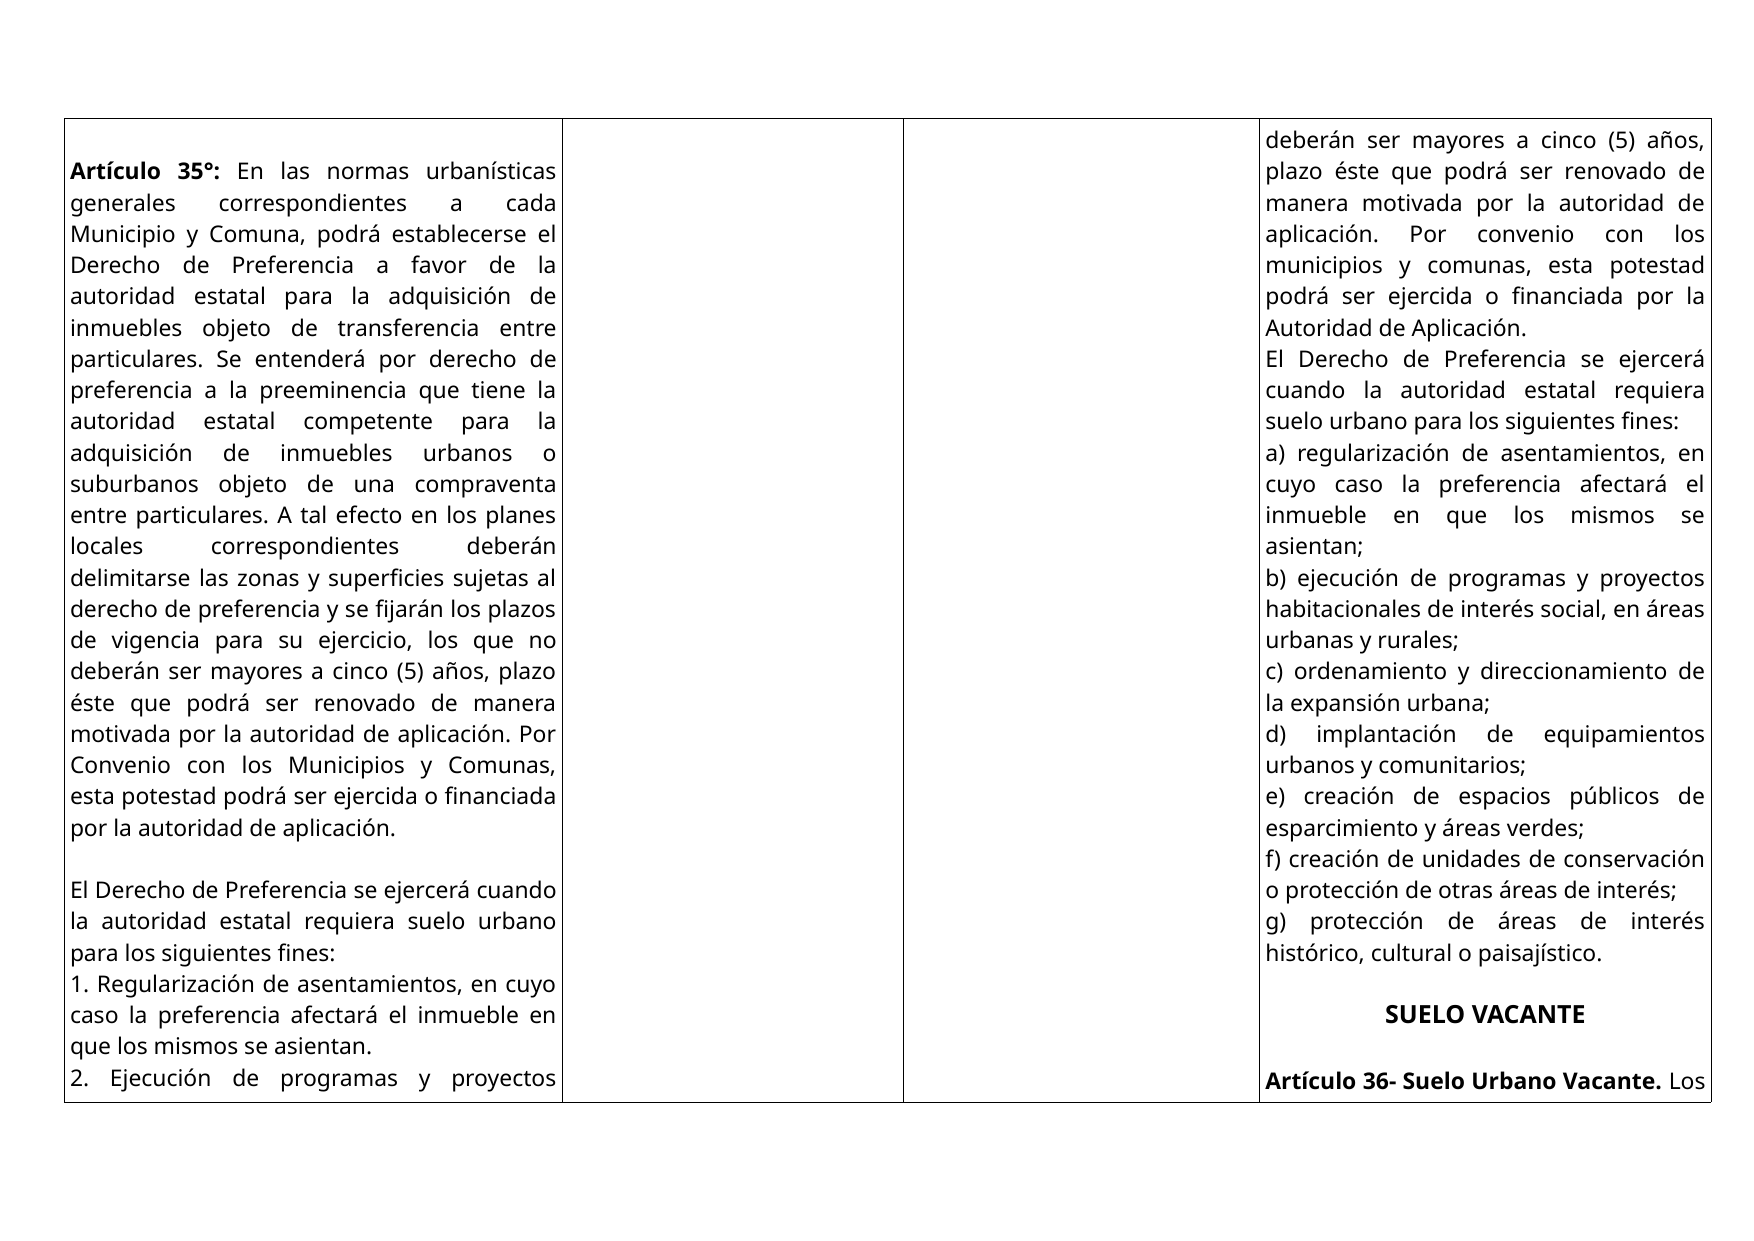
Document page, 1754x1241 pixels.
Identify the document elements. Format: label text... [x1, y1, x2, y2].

table_cell 1°. OBJETO DE LA LEY. La presente ley tiene por objeto la creación de un Fondo que garantice el financiamiento de las políticas que debe llevar a cabo el gobierno provincial para la planificación urbana con igualdad de acceso al suelo y promoción del derecho al hábitat y la vivienda. Sus objetivos específicos son: a) Establecer y asegurar la afectación de recursos para la atención de las políticas habitacionales, de regularización dominial y el establecimiento de un hábitat digno en todo el territorio provincial b)Promover la planificación conjunta para lograr una mayor y mejor calidad de vida de los barrios y sectores sociales con mayores necesidades c) Generar recursos para reducir las expectativas especulativas de valorización del suelo d) Incentivar la gestión de proyectos habitacionales, urbanizaciones sociales y de procesos de regularización de barrios informales e)Abordar integralmente la diversidad y complejidad de la demanda de la infraestructura urbano y habitacional. Artículo 5°- EJECUCION DEL FONDO La inversión de los recursos del fondo se efectuara a través de convenios que realizara la autoridad de aplicación con los municipios y comunas de la provincia conforme a los términos de la presente ley y el procedimiento que se establezca en la respectiva reglamentación. A tal efecto los municipios y comunas presentaran los proyectos ante la autoridad de aplicación la cual elevara los mismos a consideración de la comisión creada en el Art 6° a los efectos que permitan establecer la factibilidad y elegibilidad del mismo. ' La aprobación de los proyectos será resuelta por Ia autoridad de aplicación previa intervención y conformidad de la comisión de seguimiento, la cual funcionara conforme al reglamento que se dicte. Artículo 6° COMISION DE SEGUIMIENTO Crease la Comisión de ejecución y seguimiento del Fondo para la planificación urbana con igualdad de acceso al suelo y al hábitat, la cual deberá evaluar la factibilidad y elegibilidad de los proyectos presentados por los municipios y comunas previamente a su aprobación por la autoridad de aplicación. Dicha comisión estará conformada por 2 Senadores; 2 Diputados, 2 representantes de la Secretaria de Estado del Hábitat y 2 representante de las comunas y 2 de municipios. Artículo 2°. CREACION DEL FONDO Crease en el ámbito de la autoridad de aplicación que disponga el poder ejecutivo, el fondo para la planificación urbana, acceso al suelo y desarrollo del hábitat, el cual tendrá carácter presupuestario de cuenta especial y mantendrá una vigencia de 5 años a partir del siguiente ejercicio. Artículo 3° Constitución del fondo. El fondo creado en el artículo 2° se integrara con los siguientes recursos: . El 20% de los recursos que reciba Ia provincia provenientes del fondo nacional de la vivienda conforme a lo establecido en Ia ley 24.464. . El 15% de las transferencias en concepto de Fondo Federal Solidario, neto de la coparticipación correspondientes a municipios y comunas. . El 10% de la recaudación en concepto de impuesto inmobiliario urbano y rural, neto de la coparticipación correspondiente a municipios y comunas. . El aporte de recursos de rentas generales equivalente al 0,5% del Cálculo de Recursos para la Administración Central en el Presupuesto General de Gastos y Cálculo de Recursos inicial correspondiente al año anterior . Los recursos derivados del uso del crédito que se obtengan con destino a los objetivos señalados en el artículo 1° o leyes específicas que se dicten en el futuro. . Los recursos provenientes de planes nacionales para la mejora o solución habitacional que le sean afectados al cumplimiento de los objetivos de la presente ley . Contribuciones, subsidios, legados, donación con destino a complementar los objetivos de la presente ley . EI recupero de préstamos otorgados por la autoridad de aplicación en el marco de la presente ley Artículo 3°. DESTINO Y AFECTACIÓN DE LOS FONDOS a) adquirir suelo urbanizable en centros urbanos y zonas rurales. b) Desarrollar áreas residenciales en centros urbanos o en asentamientos rurales, mediante la construcción de viviendas que cuenten con la infraestructura y los servicios, las reservas de equipamiento comunitario y espacios verdes. c)Ejecutar proyectos de integración socio urbanístico de asentamientos irregulares. d)Financiar programas de construcción y/o reparación de viviendas tanto urbanas como rurales. e)financiar la recuperación, rehabilitación o refuncionalización de edificios y sectores urbanos residenciales. f)Ejecutar la construcción, ampliación y/o mejoramiento de servicios de infraestructura básicos, de equipamientos comunitarios y/o de espacios públicos recreativos. g)ejecutar la regularización dominial y la escrituración de los inmuebles construidos y/o de los derechos posesorios que sobre ellos recaigan con el Fin de permitir el acceso a la tenencia segura y/o al título de propiedad. h)financiar préstamos para Ia compra de terrenos o viviendas o para Ia construcción i)cubrir los gastos de posibles expropiaciones y/o adquisición de terrenos destinados a la construcción de inmuebles j)desarrollar proyectos de urbanización y obras de infraestructuras Artículo 4°- Los saldos no invertidos al cierre del ejercicio, se transferirán en forma automática al ejercicio siguiente hasta el agotamiento total del fondo Artículo 7° La presente ley será reglamentada por el Poder Ejecutivo en el plazo de 30 (treinta) días de sancionada la presente, efectuando lasadecuaciones presupuestarias pertinentes a fin de asegurar la conformación del fondo y su utilización. Artículo 8° — De forma [563, 119, 903, 1102]
table_cell REGULACIÓN DEL VALOR DEL SUELO Artículo 1°: Objeto. La presente Ley tiene por finalidad facilitar el acceso al suelo para la construcción de vivienda única y fortalecer la regulación pública sobre el suelo urbano generando nuevos instrumentos que permitan reducir la especulación de valorización del suelo. Artículo 10°: Autoridad de aplicación. La autoridad de Aplicación será establecida por el Poder Ejecutivo en la reglamentación de la presente ley. Artículo 3°: La presente ley será aplicable para terrenos que tengan como fin un loteo con objetivo de vivienda única y se complemente con el reglamento establecido en el Decreto 7317/67. Artículo 4°: Los terrenos destinados a ser loteados para vivienda única pasarán a pertenecer al dominio privado de la repartición del estado que lo adquiera: Provincia, Municipio o Comuna; mientras que los destinados a espacios recreativos o equipamiento comunitario serán del dominio público. Artículo 2°: Los terrenos que el Estado (municipal, comunal o provincial) considere que por ubicación estén comprendidos o en condiciones de comprenderse en el área urbanizada, deberán ser declarados de utilidad pública para ser loteados para vivienda única. Artículo 5°: Cuando los terrenos a expropiar sean para los propósitos enunciados en el artículo 1, la misma se realizará conforme a las normas que se establecen en el Artículo 7º. Artículo 7°: La Provincia, los Municipios y Comunas están autorizados a realizar estas expropiaciones en las condiciones descriptas en el Artículo 6° si además el terreno cumple con el requisito de que se encuentre adyacente al área consolidada, y el lado adyacente no sea inferior al 10% del perímetro del lote a expropiar. De no cumplirse con estos requisitos deberá A contar con Ia aprobación de Ia autoridad de aplicación. Para ello la Provincia, los Municipios y l Comunas informarán y fundamentarán a los fines de lograr la aprobación del loteo a la ‘ autoridad de aplicación, la que tendrá 90 días para objetar la misma. Pasado ese período si no I hubiera objeciones la Provincia, los Municipios y Comunas estarán en condiciones de realizar el mismo. En este caso, la expropiación de terrenos que cumplen con los requisitos será informada a Ia autoridad de aplicación para su conocimiento. Artículo 8º: A los fines de dar cumplimiento con el Articulo 1, la reparticion del estado que adquiera el/los terreno/s, deberá ejecutar el loteo y ofrecer los lotes a la ciudadanía que necesite acceder a su vivienda única según una adecuada política de acceso a tierra y vivienda de acuerdo a las necesidades de la zona, y no basarse en los precios que el mercado impone. Artículo 9°: Si al cabo de tres años de realizada la expropiación no se hubiera realizado el Ioteo el propietario tendrá derecho a solicitar la anulación de la expropiación. Artículo 6°: Cálculo. La autoridad de aplicación elaborará un mapa donde se describa el valor del suelo agrícola en los distintos lugares de la provincia. Si el mismo no existiere o haya perdido vigencia la Provincia, los Municipios o Comunas podrán calcular el mismo tomando el promedio de las últimas diez transacciones inmobiliarias de suelo de uso agrícola o ganadera del área rural del distrito en condiciones equivalentes al de la expropiación en los últimos cinco años. Si no hubiera habido ese número de transacciones se hará e relevamiento en los distritos adyacentes hasta obtener dicho número. El valor del suelo será: a) Para el caso de zona en condiciones de urbanizarse, el promedio obtenido más un 50% como máximo de ese valor o el que esté detenninado en el mapa elaborado por la autoridad de aplicación. b) Para el caso de zonas ya urbanizadas, el promedio obtenido más un 200% como máximo de ese valor o el que esté determinado en el mapa elaborado por la autoridad de aplicación, según corresponda dependiendo de la participación del propietario en la urbanización de su terreno. [904, 119, 1259, 1102]
